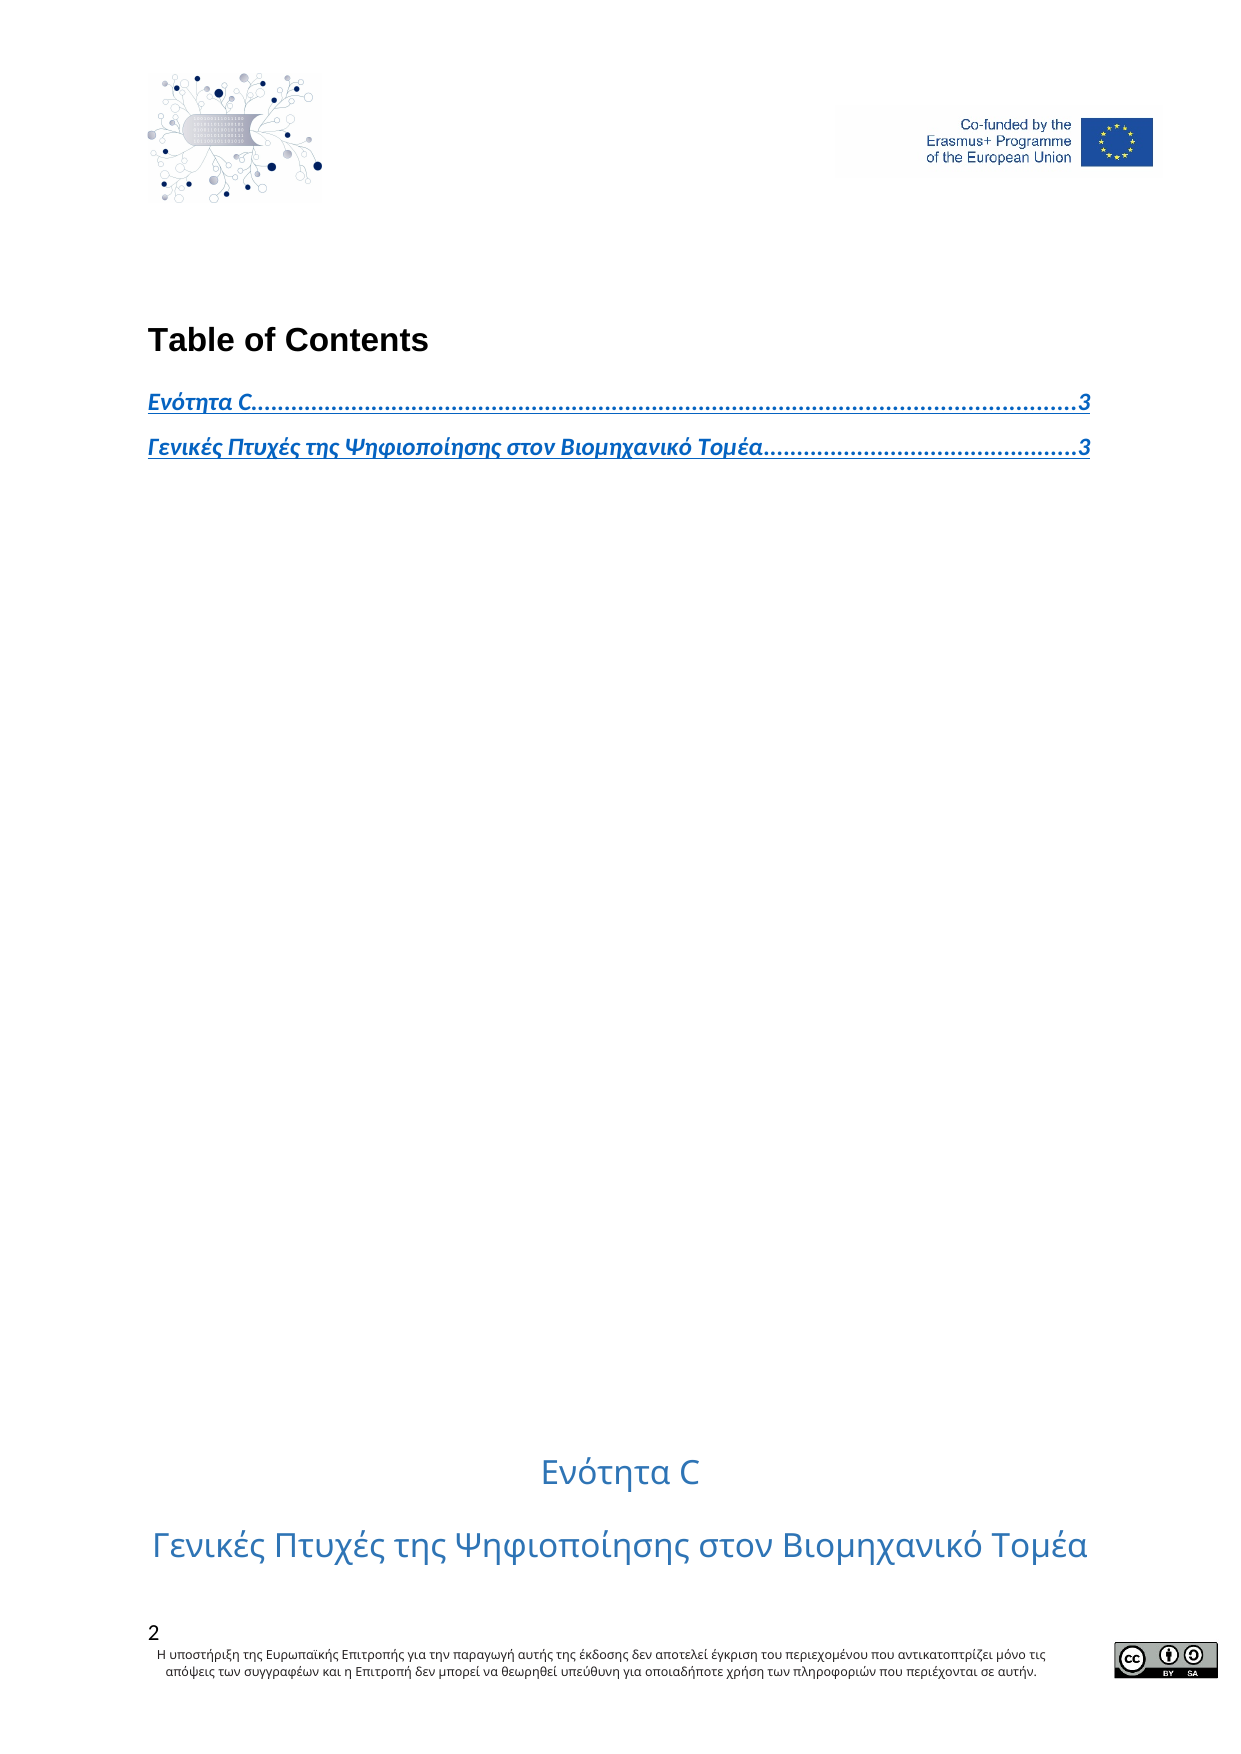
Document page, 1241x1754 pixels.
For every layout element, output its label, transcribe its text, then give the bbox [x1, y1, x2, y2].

subtitle Table of Contents [148, 320, 1093, 359]
subtitle Ενότητα C [148, 1449, 1093, 1494]
text Γενικές Πτυχές της Ψηφιοποίησης στον Βιομηχανικό Τομέα 3 [148, 432, 1093, 462]
subtitle Γενικές Πτυχές της Ψηφιοποίησης στον Βιομηχανικό Τομέα [148, 1522, 1093, 1568]
text Ενότητα C 3 [148, 386, 1093, 417]
